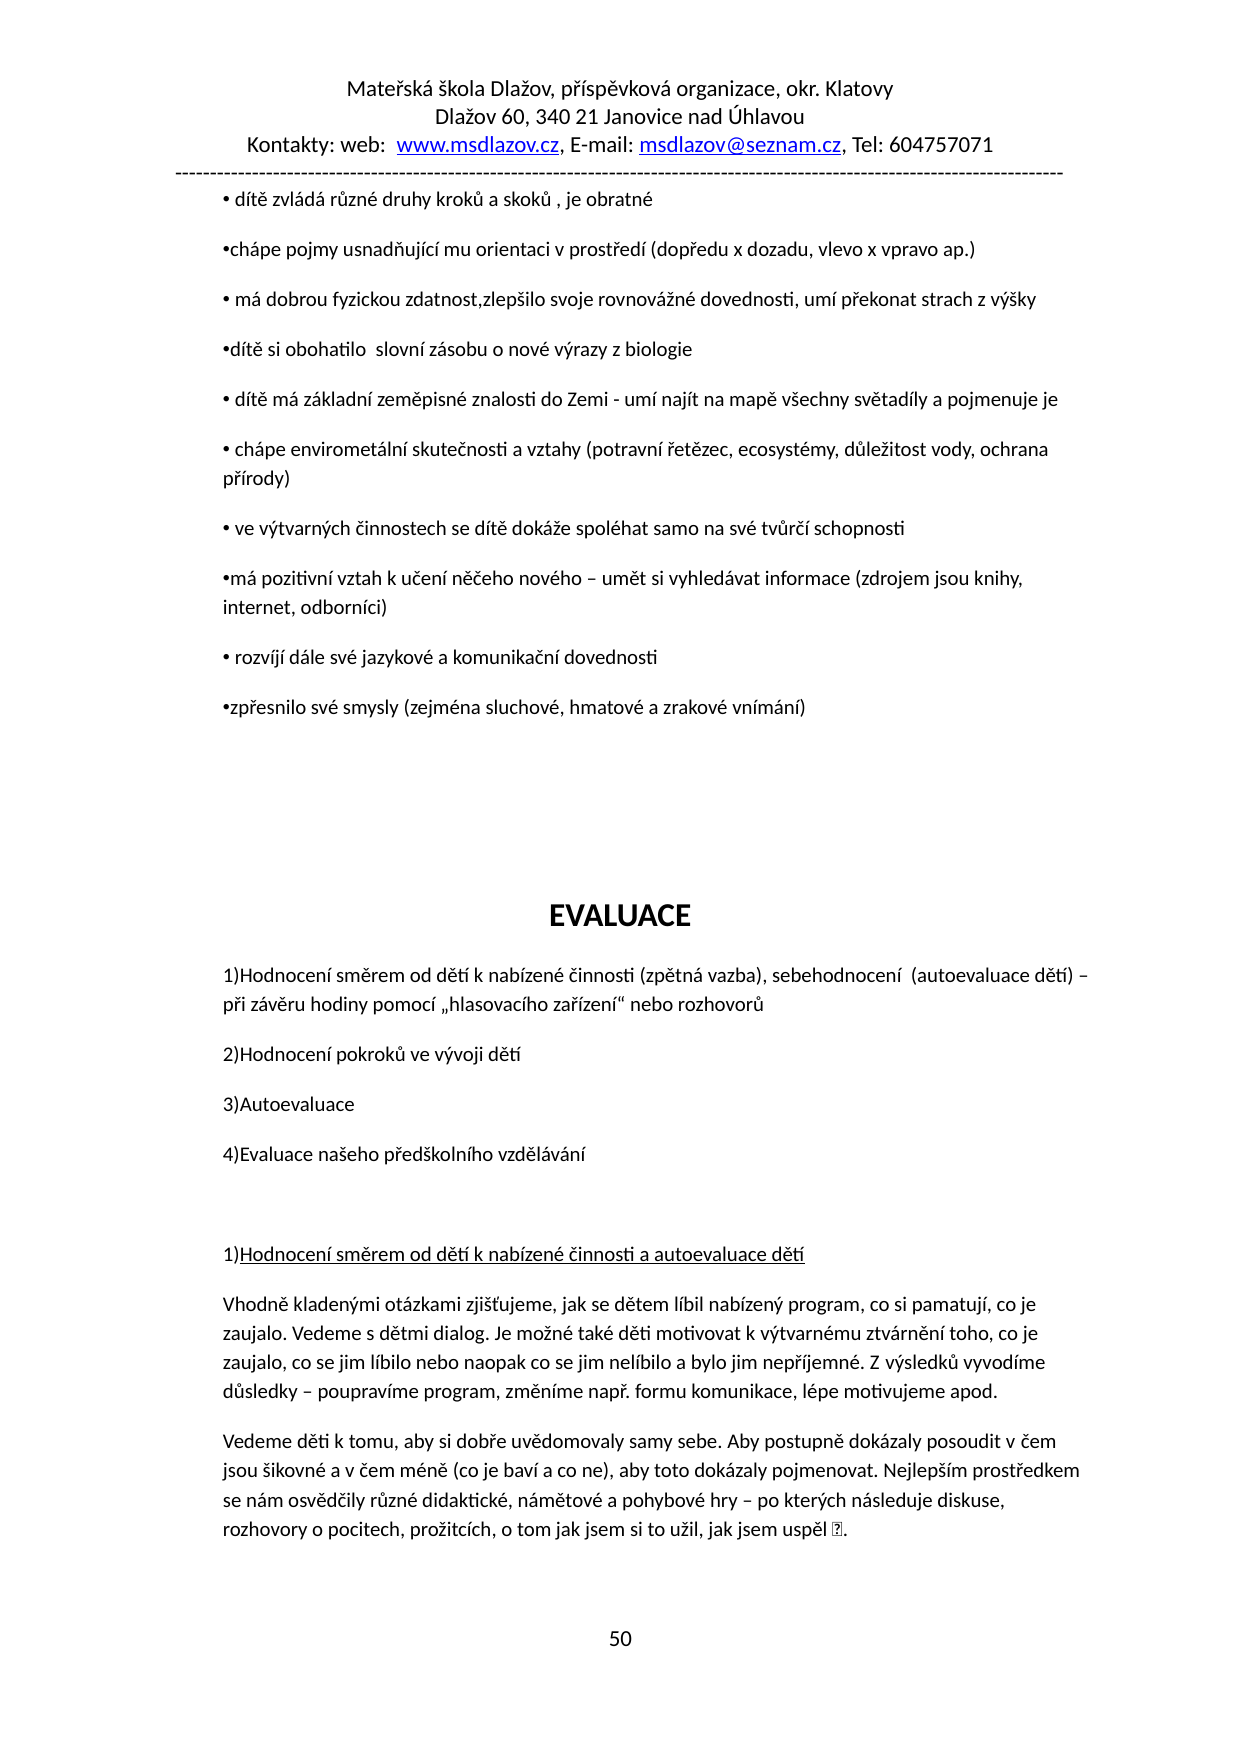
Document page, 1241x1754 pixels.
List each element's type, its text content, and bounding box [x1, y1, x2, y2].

list zpřesnilo své smysly (zejména sluchové, hmatové a zrakové vnímání) [223, 694, 1093, 719]
list má pozitivní vztah k učení něčeho nového – umět si vyhledávat informace (zdrojem jsou knihy, internet, odborníci) [223, 565, 1093, 619]
list dítě má základní zeměpisné znalosti do Zemi - umí najít na mapě všechny světadíly a pojmenuje je [223, 386, 1093, 411]
list Autoevaluace [223, 1091, 1093, 1116]
list Hodnocení směrem od dětí k nabízené činnosti a autoevaluace dětí [223, 1241, 1093, 1266]
list dítě zvládá různé druhy kroků a skoků , je obratné [223, 186, 1093, 211]
list má dobrou fyzickou zdatnost,zlepšilo svoje rovnovážné dovednosti, umí překonat strach z výšky [223, 286, 1093, 311]
list dítě si obohatilo slovní zásobu o nové výrazy z biologie [223, 336, 1093, 361]
list Hodnocení směrem od dětí k nabízené činnosti (zpětná vazba), sebehodnocení (autoevaluace dětí) – při závěru hodiny pomocí „hlasovacího zařízení“ nebo rozhovorů [223, 962, 1093, 1016]
text Vhodně kladenými otázkami zjišťujeme, jak se dětem líbil nabízený program, co si pamatují, co je zaujalo. Vedeme s dětmi dialog. Je možné také děti motivovat k výtvarnému ztvárnění toho, co je zaujalo, co se jim líbilo nebo naopak co se jim nelíbilo a bylo jim nepříjemné. Z výsledků vyvodíme důsledky – poupravíme program, změníme např. formu komunikace, lépe motivujeme apod. [223, 1291, 1093, 1404]
list Evaluace našeho předškolního vzdělávání [223, 1141, 1093, 1166]
list ve výtvarných činnostech se dítě dokáže spoléhat samo na své tvůrčí schopnosti [223, 515, 1093, 540]
text Vedeme děti k tomu, aby si dobře uvědomovaly samy sebe. Aby postupně dokázaly posoudit v čem jsou šikovné a v čem méně (co je baví a co ne), aby toto dokázaly pojmenovat. Nejlepším prostředkem se nám osvědčily různé didaktické, námětové a pohybové hry – po kterých následuje diskuse, rozhovory o pocitech, prožitcích, o tom jak jsem si to užil, jak jsem uspěl . [223, 1428, 1093, 1541]
list chápe pojmy usnadňující mu orientaci v prostředí (dopředu x dozadu, vlevo x vpravo ap.) [223, 236, 1093, 261]
list chápe envirometální skutečnosti a vztahy (potravní řetězec, ecosystémy, důležitost vody, ochrana přírody) [223, 436, 1093, 490]
list Hodnocení pokroků ve vývoji dětí [223, 1041, 1093, 1066]
list rozvíjí dále své jazykové a komunikační dovednosti [223, 644, 1093, 669]
text EVALUACE [148, 894, 1093, 935]
